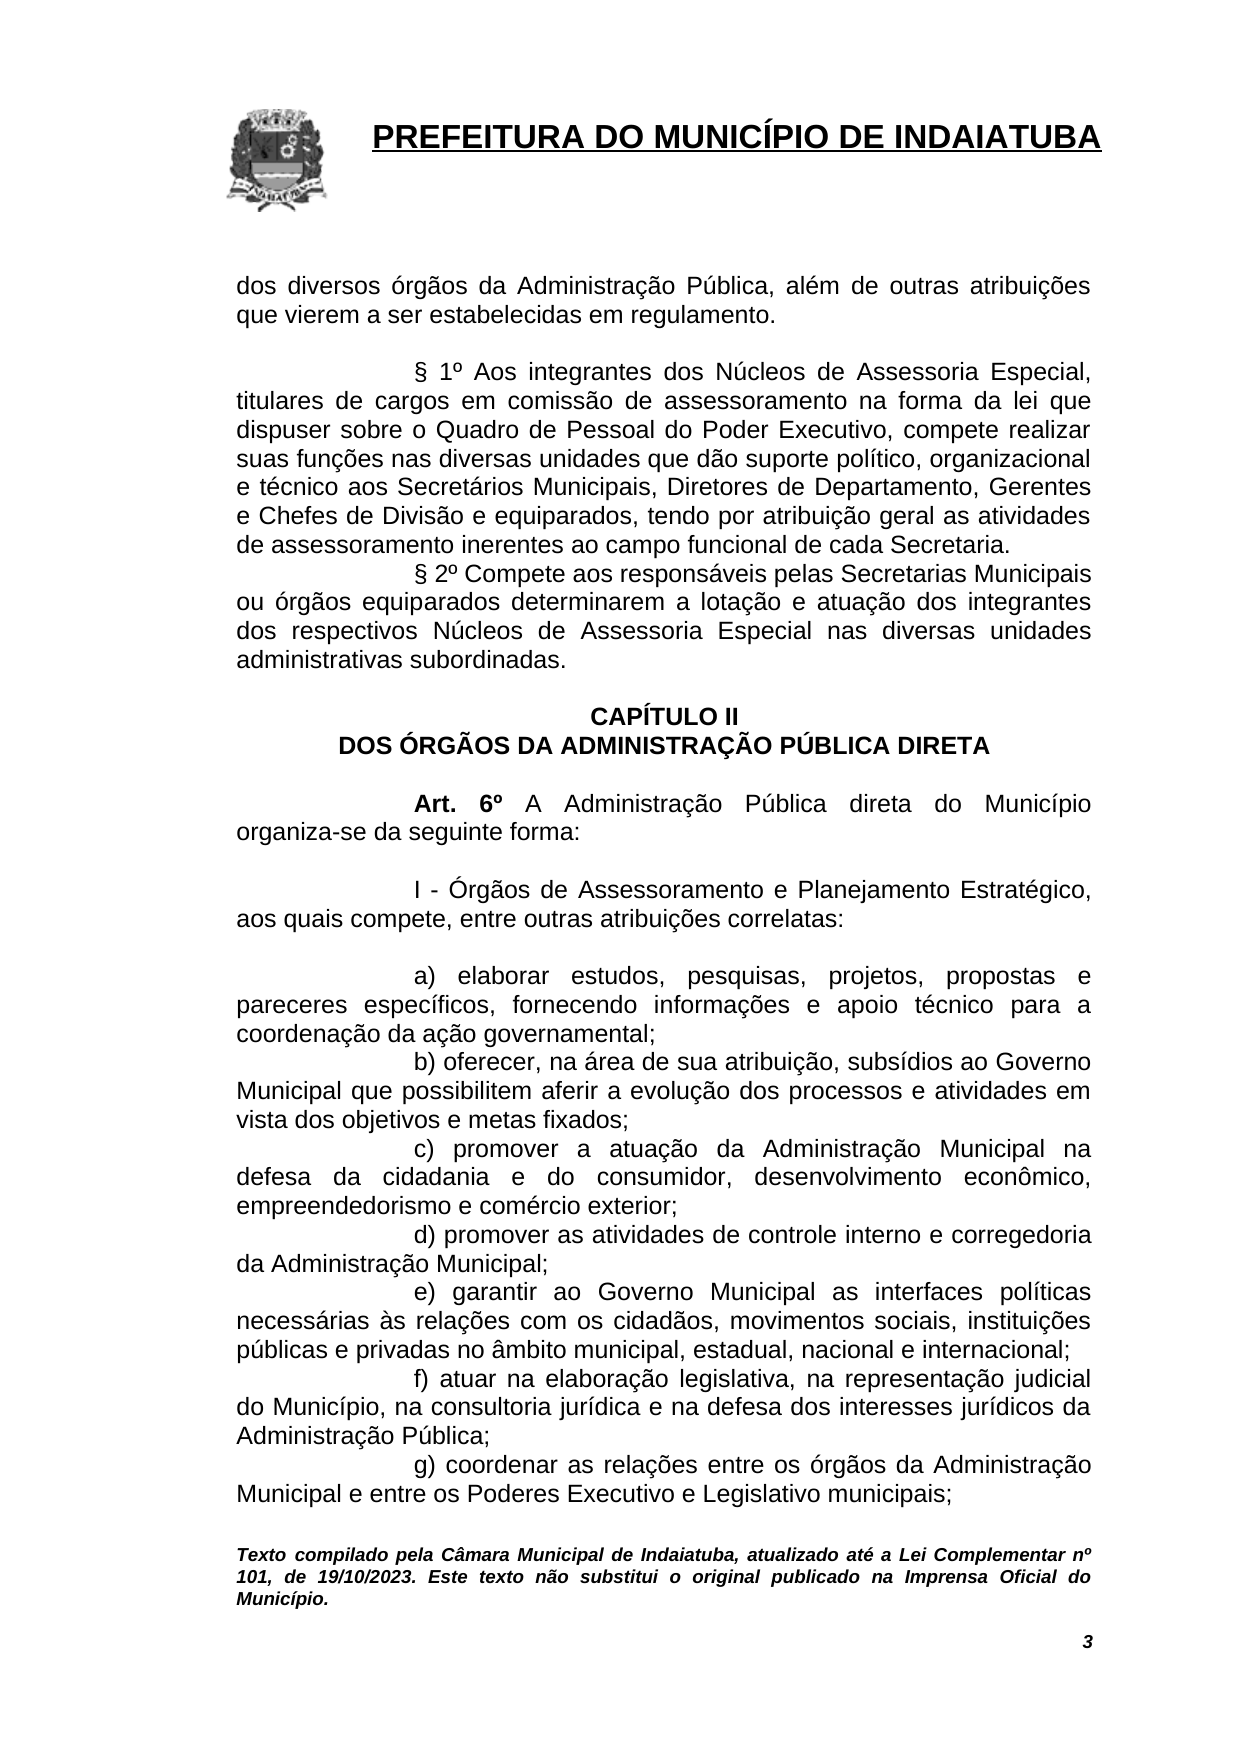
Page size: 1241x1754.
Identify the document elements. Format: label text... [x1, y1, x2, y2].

list f) atuar na elaboração legislativa, na representação judicial do Município, na consultoria jurídica e na defesa dos interesses jurídicos da Administração Pública; [236, 1364, 1092, 1450]
text Art. 6º A Administração Pública direta do Município organiza-se da seguinte forma: [236, 789, 1092, 846]
list b) oferecer, na área de sua atribuição, subsídios ao Governo Municipal que possibilitem aferir a evolução dos processos e atividades em vista dos objetivos e metas fixados; [236, 1047, 1092, 1134]
text § 2º Compete aos responsáveis pelas Secretarias Municipais ou órgãos equiparados determinarem a lotação e atuação dos integrantes dos respectivos Núcleos de Assessoria Especial nas diversas unidades administrativas subordinadas. [236, 559, 1092, 674]
text CAPÍTULO II [236, 702, 1092, 731]
list g) coordenar as relações entre os órgãos da Administração Municipal e entre os Poderes Executivo e Legislativo municipais; [236, 1450, 1092, 1507]
list c) promover a atuação da Administração Municipal na defesa da cidadania e do consumidor, desenvolvimento econômico, empreendedorismo e comércio exterior; [236, 1134, 1092, 1220]
list d) promover as atividades de controle interno e corregedoria da Administração Municipal; [236, 1220, 1092, 1277]
text DOS ÓRGÃOS DA ADMINISTRAÇÃO PÚBLICA DIRETA [236, 731, 1092, 760]
list a) elaborar estudos, pesquisas, projetos, propostas e pareceres específicos, fornecendo informações e apoio técnico para a coordenação da ação governamental; [236, 961, 1092, 1047]
text I - Órgãos de Assessoramento e Planejamento Estratégico, aos quais compete, entre outras atribuições correlatas: [236, 875, 1092, 932]
text dos diversos órgãos da Administração Pública, além de outras atribuições que vierem a ser estabelecidas em regulamento. [236, 271, 1092, 329]
list e) garantir ao Governo Municipal as interfaces políticas necessárias às relações com os cidadãos, movimentos sociais, instituições públicas e privadas no âmbito municipal, estadual, nacional e internacional; [236, 1277, 1092, 1364]
text § 1º Aos integrantes dos Núcleos de Assessoria Especial, titulares de cargos em comissão de assessoramento na forma da lei que dispuser sobre o Quadro de Pessoal do Poder Executivo, compete realizar suas funções nas diversas unidades que dão suporte político, organizacional e técnico aos Secretários Municipais, Diretores de Departamento, Gerentes e Chefes de Divisão e equiparados, tendo por atribuição geral as atividades de assessoramento inerentes ao campo funcional de cada Secretaria. [236, 357, 1092, 559]
